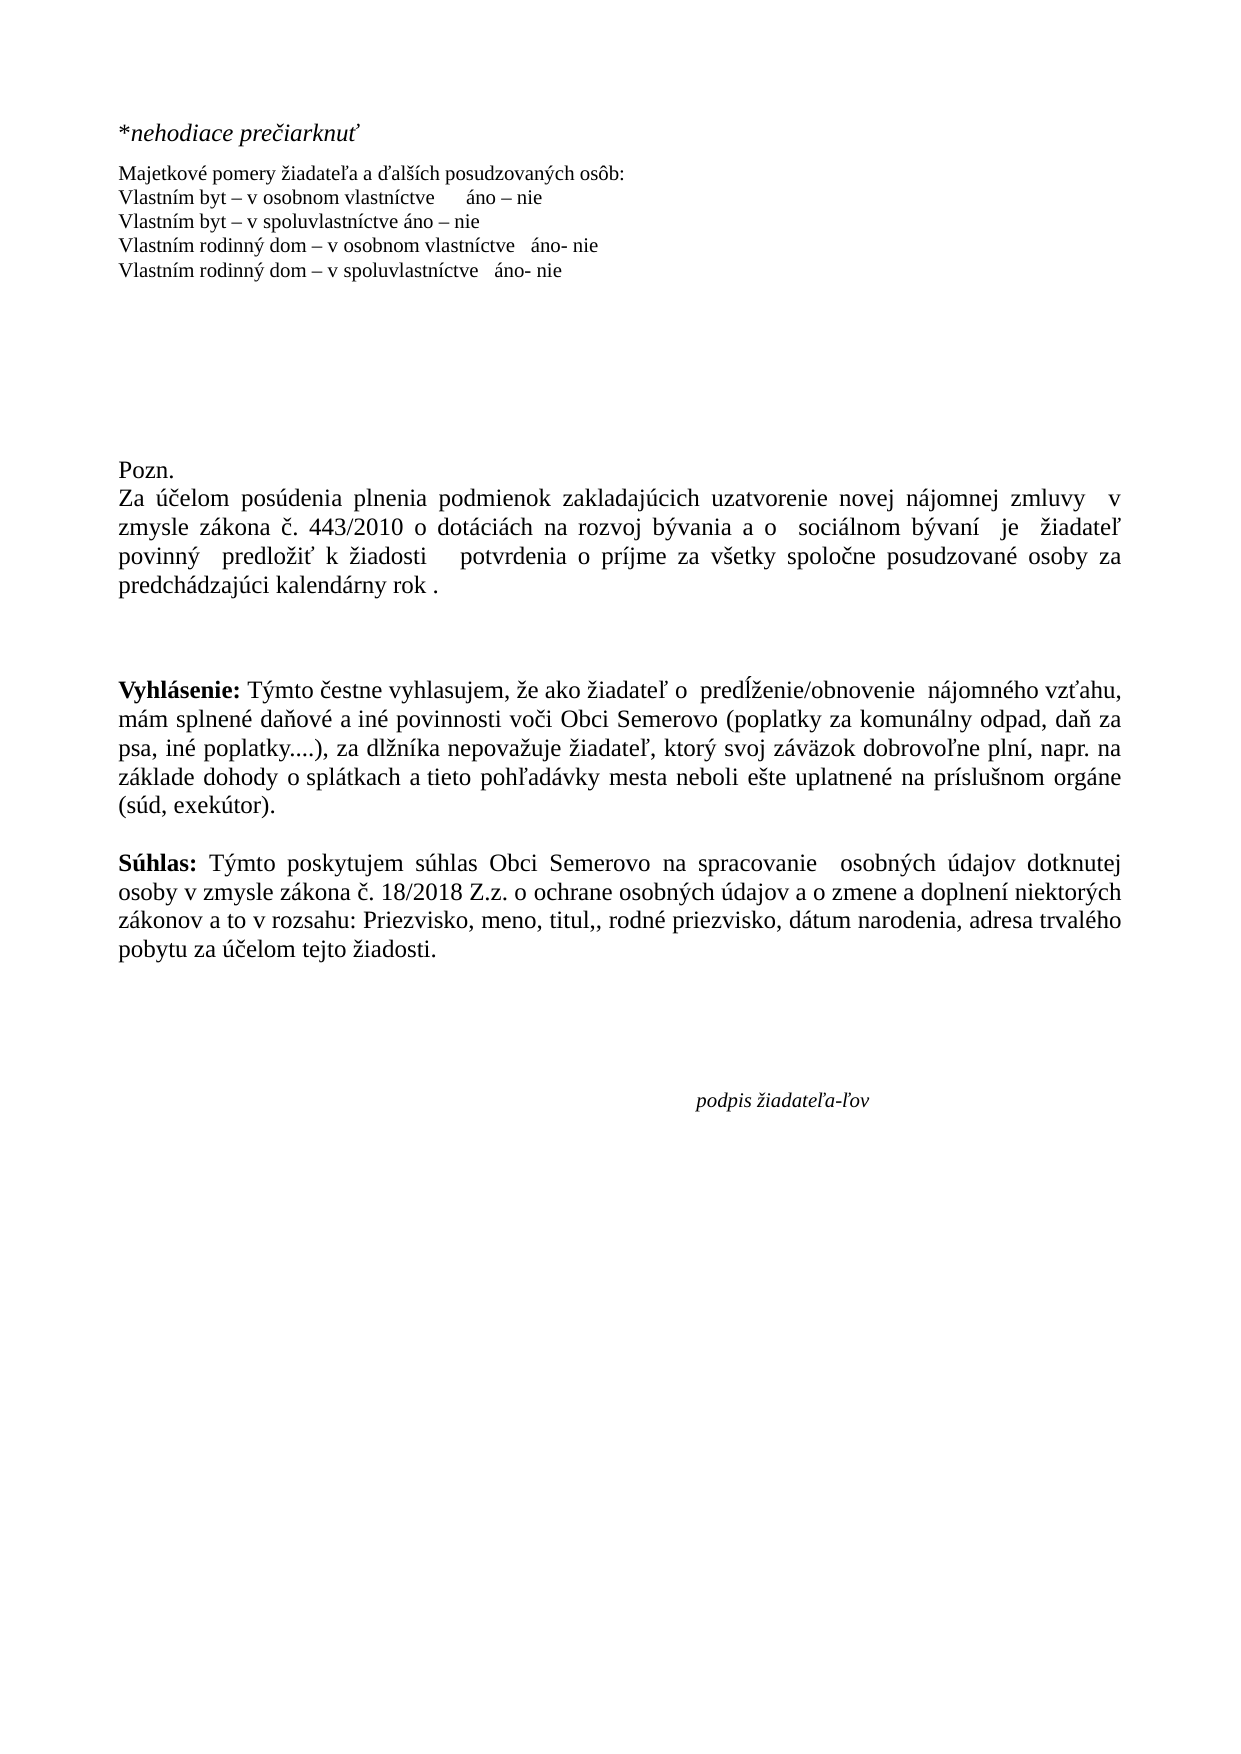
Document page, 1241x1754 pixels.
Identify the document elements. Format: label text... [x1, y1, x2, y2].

text Za účelom posúdenia plnenia podmienok zakladajúcich uzatvorenie novej nájomnej zmluvy v zmysle zákona č. 443/2010 o dotáciách na rozvoj bývania a o sociálnom bývaní je žiadateľ povinný predložiť k žiadosti potvrdenia o príjme za všetky spoločne posudzované osoby za predchádzajúci kalendárny rok . [118, 483, 1122, 598]
text Pozn. [118, 455, 1122, 483]
text Vlastním rodinný dom – v spoluvlastníctve áno- nie [118, 257, 1122, 282]
text Vlastním byt – v spoluvlastníctve áno – nie [118, 209, 1122, 233]
text Vlastním byt – v osobnom vlastníctve áno – nie [118, 185, 1122, 209]
text Majetkové pomery žiadateľa a ďalších posudzovaných osôb: [118, 161, 1122, 185]
text *nehodiace prečiarknuť [118, 118, 1122, 147]
text Vlastním rodinný dom – v osobnom vlastníctve áno- nie [118, 233, 1122, 257]
text Vyhlásenie: Týmto čestne vyhlasujem, že ako žiadateľ o predĺženie/obnovenie nájomného vzťahu, mám splnené daňové a iné povinnosti voči Obci Semerovo (poplatky za komunálny odpad, daň za psa, iné poplatky....), za dlžníka nepovažuje žiadateľ, ktorý svoj záväzok dobrovoľne plní, napr. na základe dohody o splátkach a tieto pohľadávky mesta neboli ešte uplatnené na príslušnom orgáne (súd, exekútor). [118, 675, 1122, 819]
text podpis žiadateľa-ľov [118, 1088, 1122, 1112]
text Súhlas: Týmto poskytujem súhlas Obci Semerovo na spracovanie osobných údajov dotknutej osoby v zmysle zákona č. 18/2018 Z.z. o ochrane osobných údajov a o zmene a doplnení niektorých zákonov a to v rozsahu: Priezvisko, meno, titul,, rodné priezvisko, dátum narodenia, adresa trvalého pobytu za účelom tejto žiadosti. [118, 848, 1122, 963]
